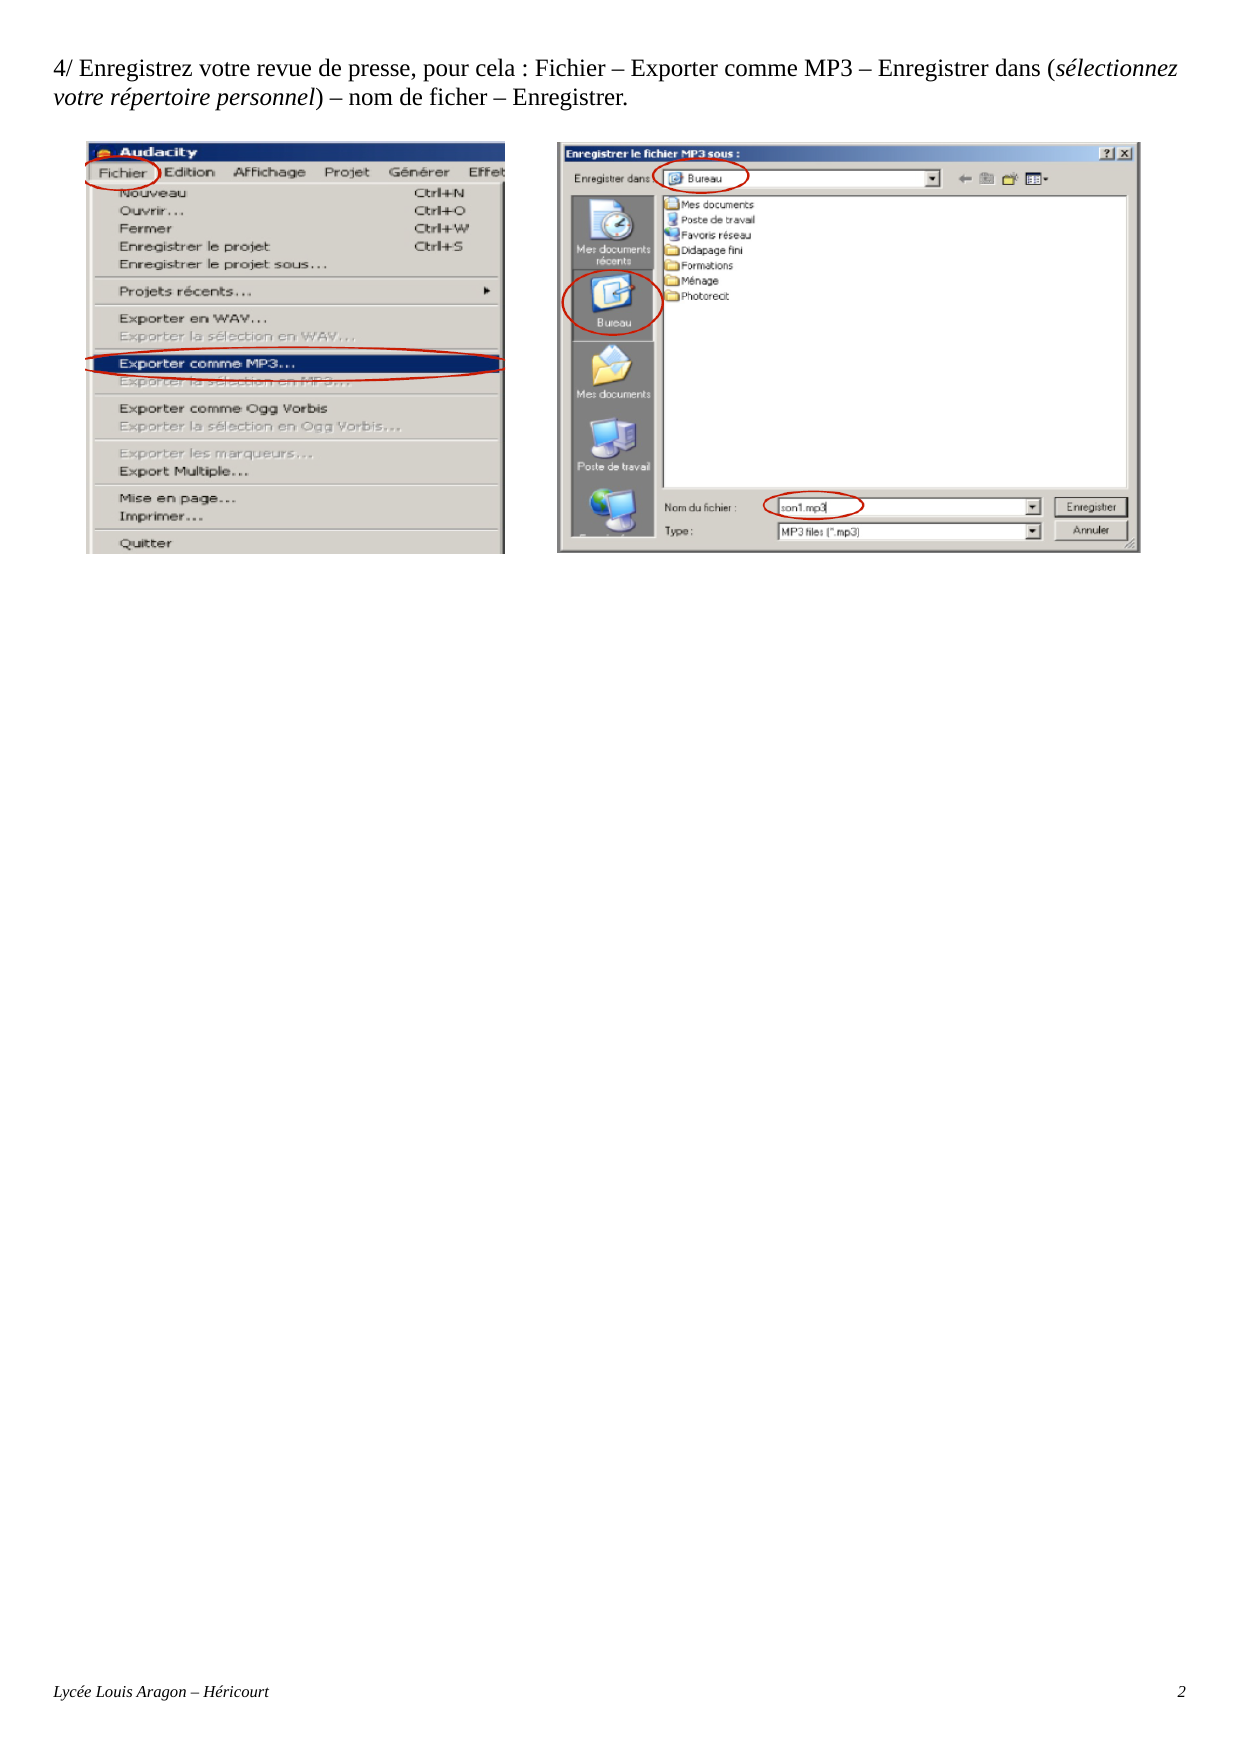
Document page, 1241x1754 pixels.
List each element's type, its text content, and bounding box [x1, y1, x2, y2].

text 4/ Enregistrez votre revue de presse, pour cela : Fichier – Exporter comme MP3 – Enregistrer dans (sélectionnez votre répertoire personnel) – nom de ficher – Enregistrer. [53, 53, 1187, 111]
